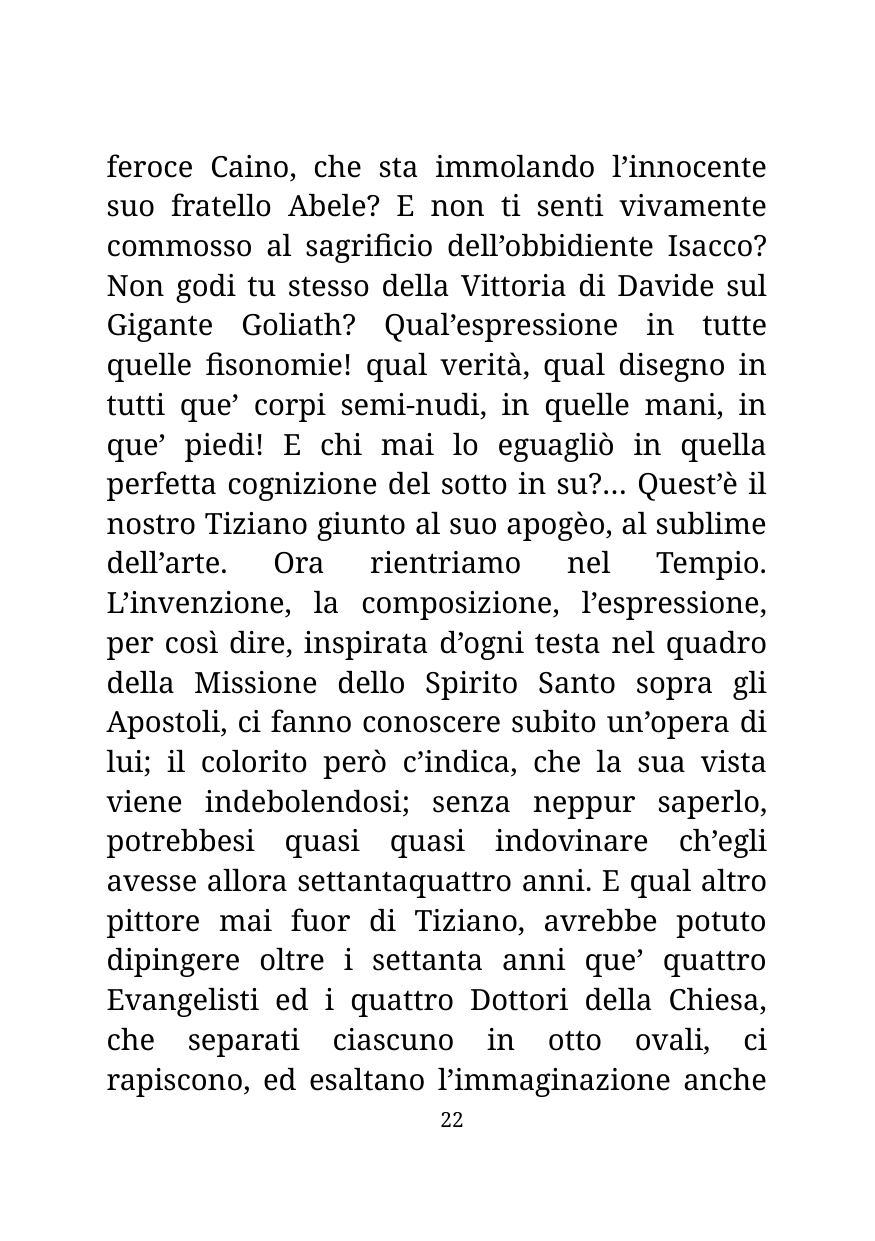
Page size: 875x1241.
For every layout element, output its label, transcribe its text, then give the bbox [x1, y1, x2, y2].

text feroce Caino, che sta immolando l’innocente suo fratello Abele? E non ti senti vivamente commosso al sagrificio dell’obbidiente Isacco? Non godi tu stesso della Vittoria di Davide sul Gigante Goliath? Qual’espressione in tutte quelle fisonomie! qual verità, qual disegno in tutti que’ corpi semi-nudi, in quelle mani, in que’ piedi! E chi mai lo eguagliò in quella perfetta cognizione del sotto in su?… Quest’è il nostro Tiziano giunto al suo apogèo, al sublime dell’arte. Ora rientriamo nel Tempio. L’invenzione, la composizione, l’espressione, per così dire, inspirata d’ogni testa nel quadro della Missione dello Spirito Santo sopra gli Apostoli, ci fanno conoscere subito un’opera di lui; il colorito però c’indica, che la sua vista viene indebolendosi; senza neppur saperlo, potrebbesi quasi quasi indovinare ch’egli avesse allora settantaquattro anni. E qual altro pittore mai fuor di Tiziano, avrebbe potuto dipingere oltre i settanta anni que’ quattro Evangelisti ed i quattro Dottori della Chiesa, che separati ciascuno in otto ovali, ci rapiscono, ed esaltano l’immaginazione anche [106, 146, 768, 1098]
